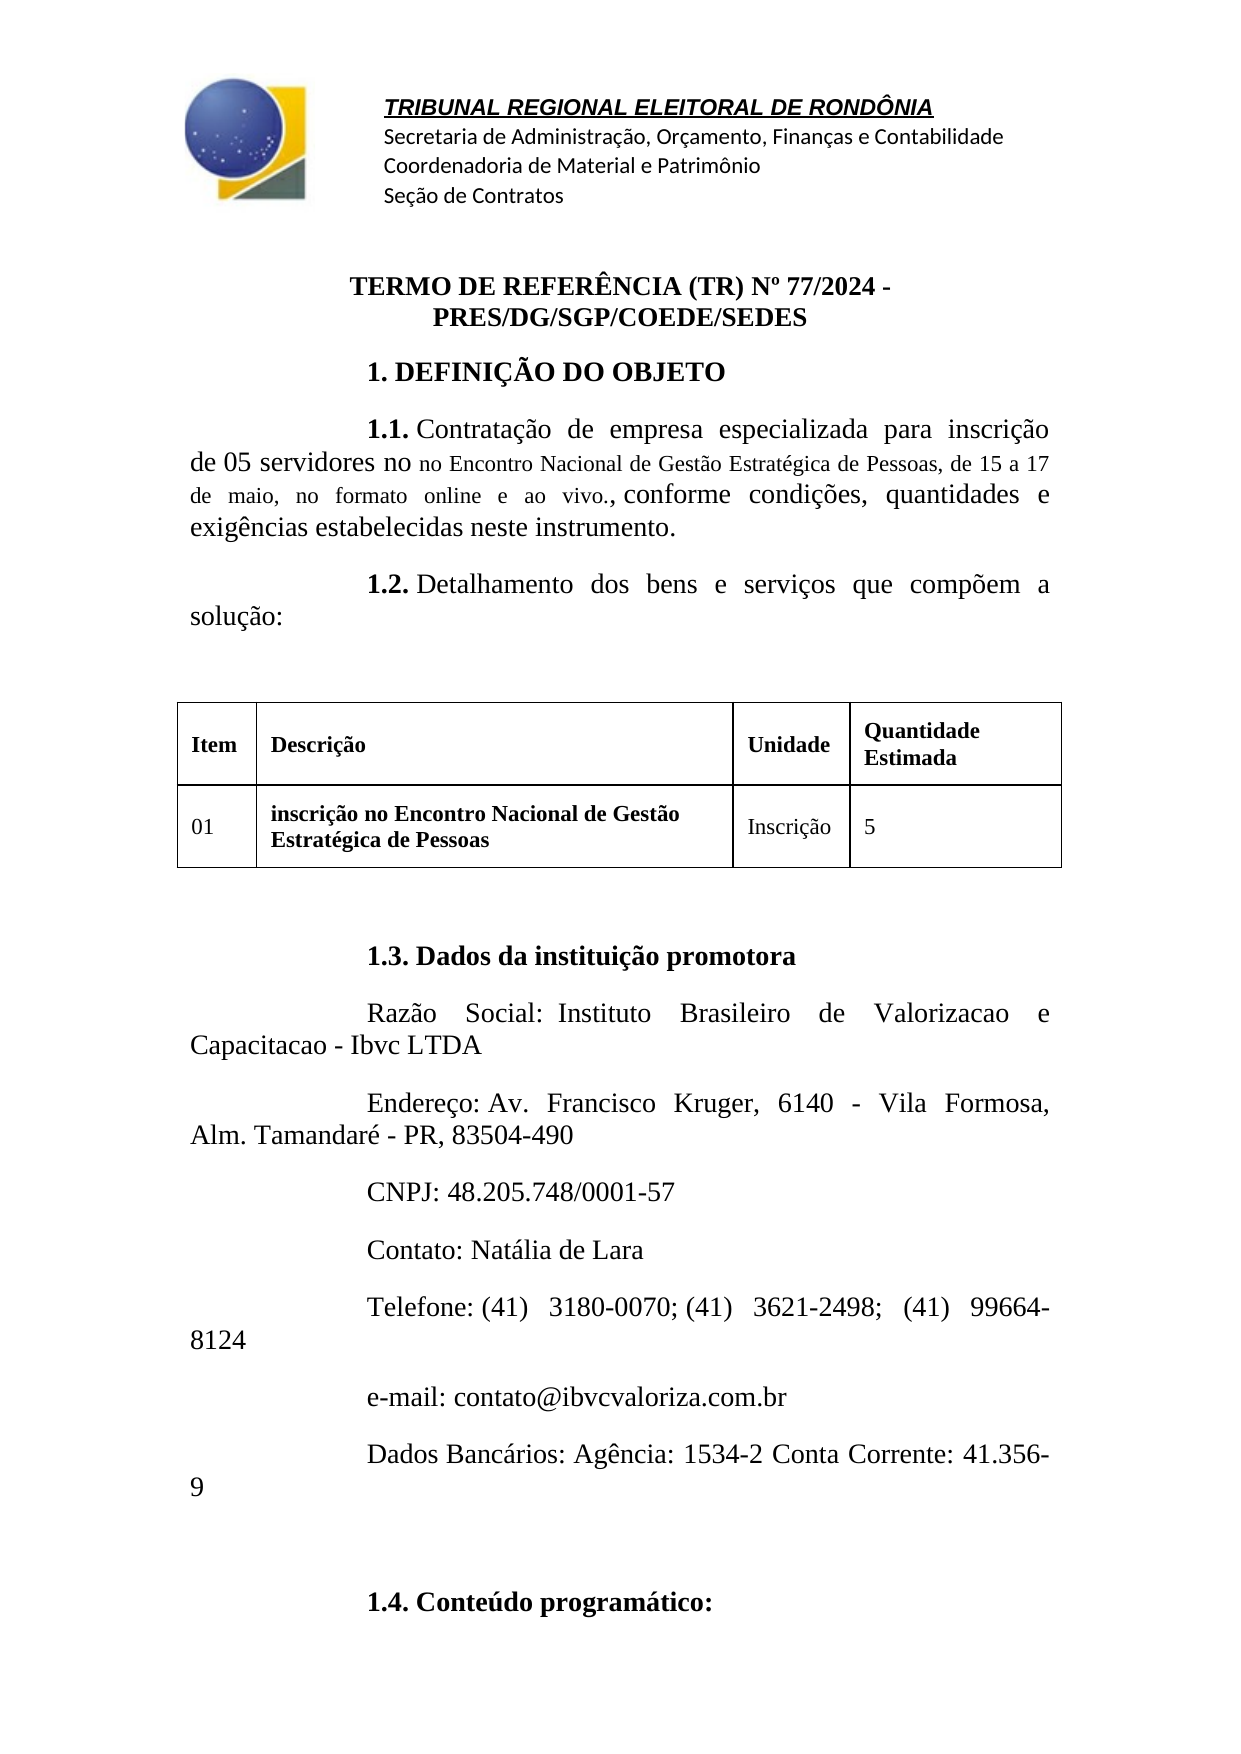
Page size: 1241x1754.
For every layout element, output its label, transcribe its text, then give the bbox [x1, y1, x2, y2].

text TERMO DE REFERÊNCIA (TR) Nº 77/2024 - PRES/DG/SGP/COEDE/SEDES [177, 270, 1063, 332]
table_cell inscrição no Encontro Nacional de Gestão Estratégica de Pessoas [257, 786, 732, 867]
text Telefone: (41) 3180-0070; (41) 3621-2498; (41) 99664-8124 [190, 1290, 1051, 1355]
table_cell 01 [178, 786, 256, 867]
text 1.3. Dados da instituição promotora [190, 938, 1051, 971]
table_header Descrição [257, 703, 732, 784]
text Razão Social: Instituto Brasileiro de Valorizacao e Capacitacao - Ibvc LTDA [190, 996, 1051, 1061]
text 1.1. Contratação de empresa especializada para inscrição de 05 servidores no no Encontro Nacional de Gestão Estratégica de Pessoas, de 15 a 17 de maio, no formato online e ao vivo., conforme condições, quantidades e exigências estabelecidas neste instrumento. [190, 412, 1051, 542]
text e-mail: contato@ibvcvaloriza.com.br [190, 1380, 1051, 1412]
table_header Quantidade Estimada [851, 703, 1061, 784]
text Dados Bancários: Agência: 1534-2 Conta Corrente: 41.356-9 [190, 1437, 1051, 1502]
text Contato: Natália de Lara [190, 1233, 1051, 1265]
text Endereço: Av. Francisco Kruger, 6140 - Vila Formosa, Alm. Tamandaré - PR, 83504-490 [190, 1086, 1051, 1151]
text 1.4. Conteúdo programático: [190, 1585, 1051, 1617]
table_cell 5 [851, 786, 1061, 867]
table_cell Inscrição [734, 786, 849, 867]
text 1.2. Detalhamento dos bens e serviços que compõem a solução: [190, 567, 1051, 632]
table_header Unidade [734, 703, 849, 784]
table_header Item [178, 703, 256, 784]
text CNPJ: 48.205.748/0001-57 [190, 1176, 1051, 1208]
text 1. DEFINIÇÃO DO OBJETO [190, 355, 1051, 387]
